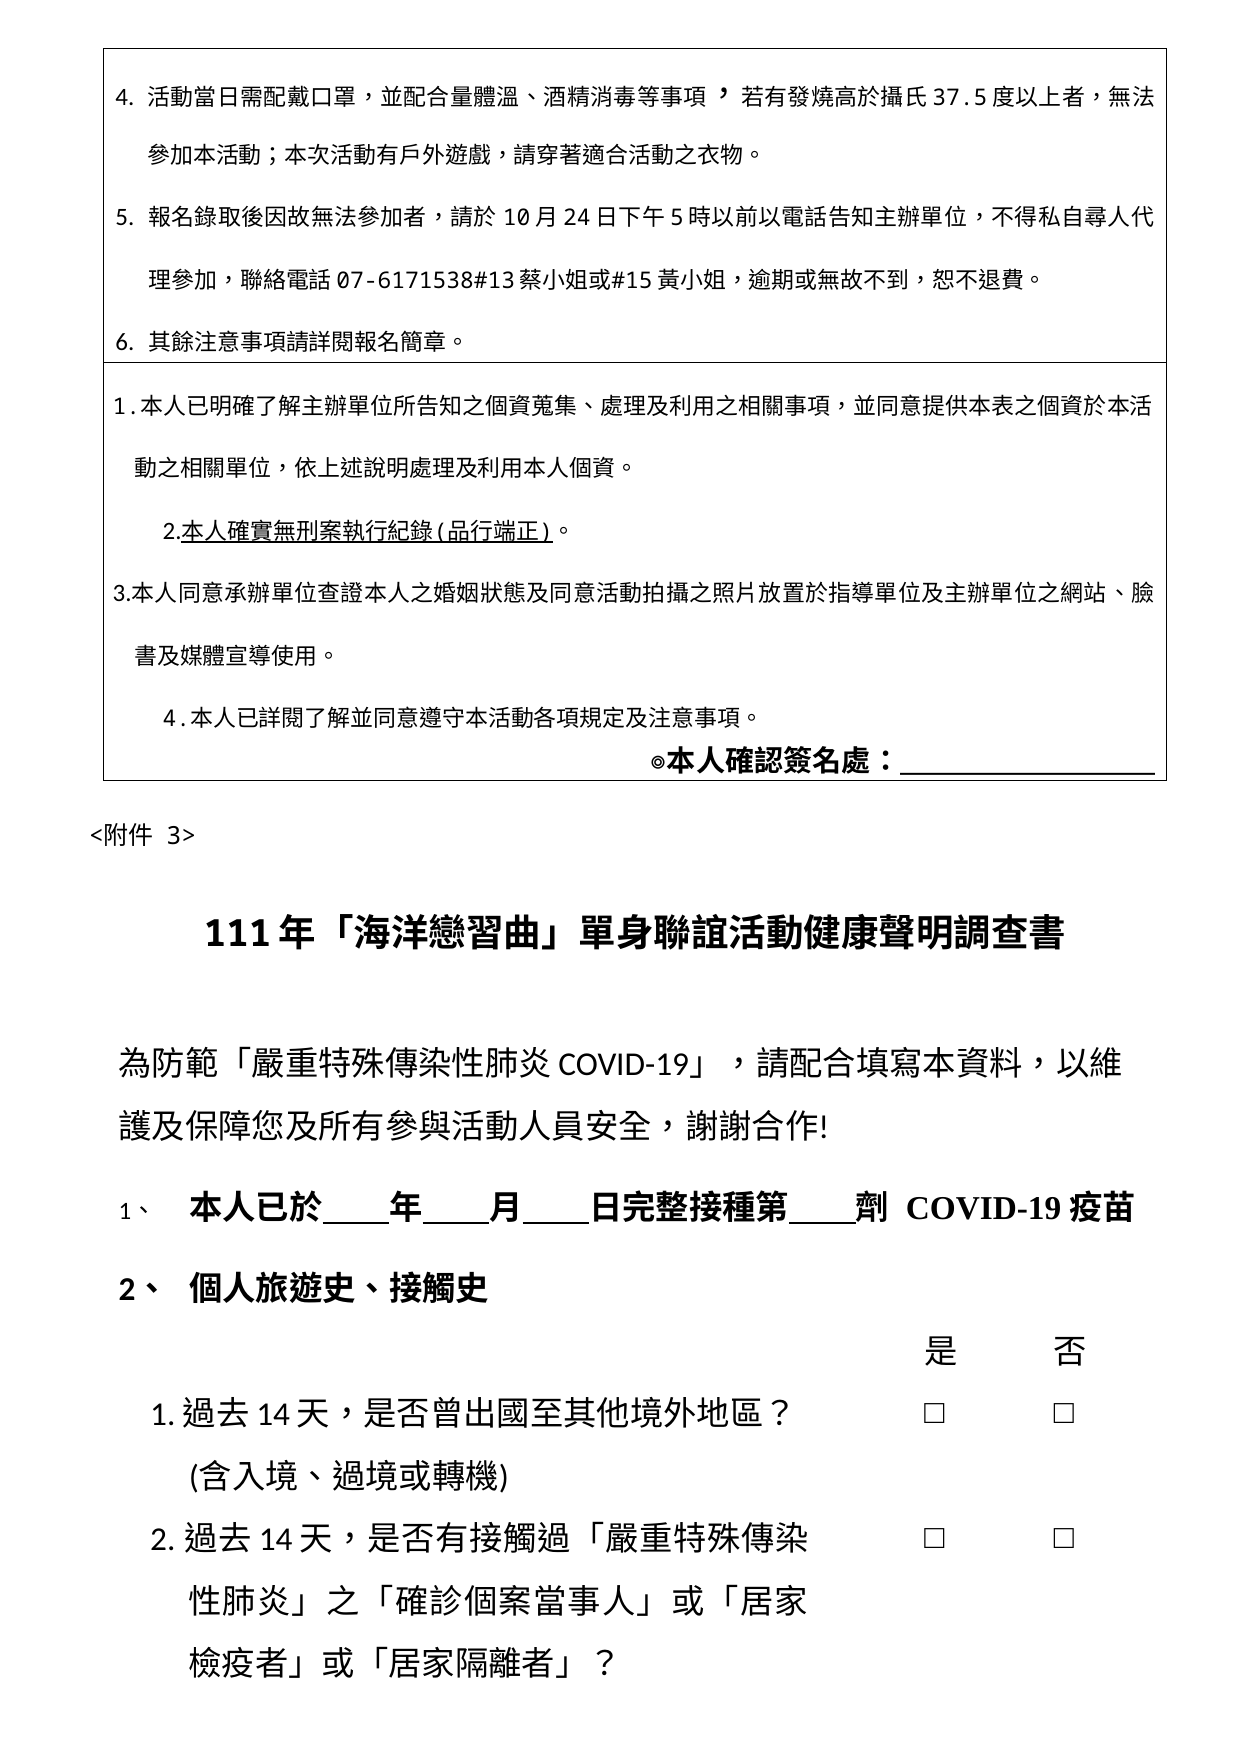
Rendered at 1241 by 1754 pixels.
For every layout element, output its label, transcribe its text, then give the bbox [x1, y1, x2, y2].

table_cell □ [998, 1369, 1127, 1494]
table_header 是 [869, 1307, 998, 1369]
list 個人旅遊史、接觸史 [118, 1244, 1152, 1307]
text 111年「海洋戀習曲」單身聯誼活動健康聲明調查書 [89, 902, 1181, 957]
table_header [139, 1307, 868, 1369]
table_cell □ [869, 1369, 998, 1494]
table_cell □ [869, 1494, 998, 1682]
table_header 否 [998, 1307, 1127, 1369]
table_cell 1. 過去14天，是否曾出國至其他境外地區？ (含入境、過境或轉機) [139, 1369, 868, 1494]
table_cell 本人已明確了解主辦單位所告知之個資蒐集、處理及利用之相關事項，並同意提供本表之個資於本活動之相關單位，依上述說明處理及利用本人個資。 本人確實無刑案執行紀錄(品行端正)。 本人同意承辦單位查證本人之婚姻狀態及同意活動拍攝之照片放置於指導單位及主辦單位之網站、臉書及媒體宣導使用。 本人已詳閱了解並同意遵守本活動各項規定及注意事項。 ◎本人確認簽名處：_________________ [104, 363, 1166, 780]
text 為防範「嚴重特殊傳染性肺炎COVID-19」，請配合填寫本資料，以維護及保障您及所有參與活動人員安全，謝謝合作! [118, 1019, 1152, 1144]
table_cell □ [998, 1494, 1127, 1682]
table_cell 2. 過去14天，是否有接觸過「嚴重特殊傳染性肺炎」之「確診個案當事人」或「居家檢疫者」或「居家隔離者」？ [139, 1494, 868, 1682]
table_cell 注意事項： 本報名表之個人資料之蒐集、處理及利用，係作為保險及活動聯繫等與本活動相關事項之用，由主辦單位依相關法令規定妥善保存保密，請確實填寫相關資料，並應保證婚姻狀態為未曾有過婚姻。 報名請親送或紙本郵寄至各主辦戶政事務所報名，郵寄報名以郵戳為憑，經主辦單位通知匯款後，須於3日內完成匯款，逾期視同放棄；待主辦單位確認匯款成功，始完成報名手續。 本活動拍攝之照片將放置於指導單位及主辦單位之網站、臉書及媒體宣傳使用。 活動當日需配戴口罩，並配合量體溫、酒精消毒等事項，若有發燒高於攝氏37.5度以上者，無法參加本活動；本次活動有戶外遊戲，請穿著適合活動之衣物。 報名錄取後因故無法參加者，請於10月24日下午5時以前以電話告知主辦單位，不得私自尋人代理參加，聯絡電話07-6171538#13蔡小姐或#15黃小姐，逾期或無故不到，恕不退費。 其餘注意事項請詳閱報名簡章。 [104, 49, 1166, 362]
text <附件 3> [89, 815, 1181, 851]
list 本人已於 年 月 日完整接種第 劑 COVID-19 疫苗 [118, 1163, 1152, 1226]
